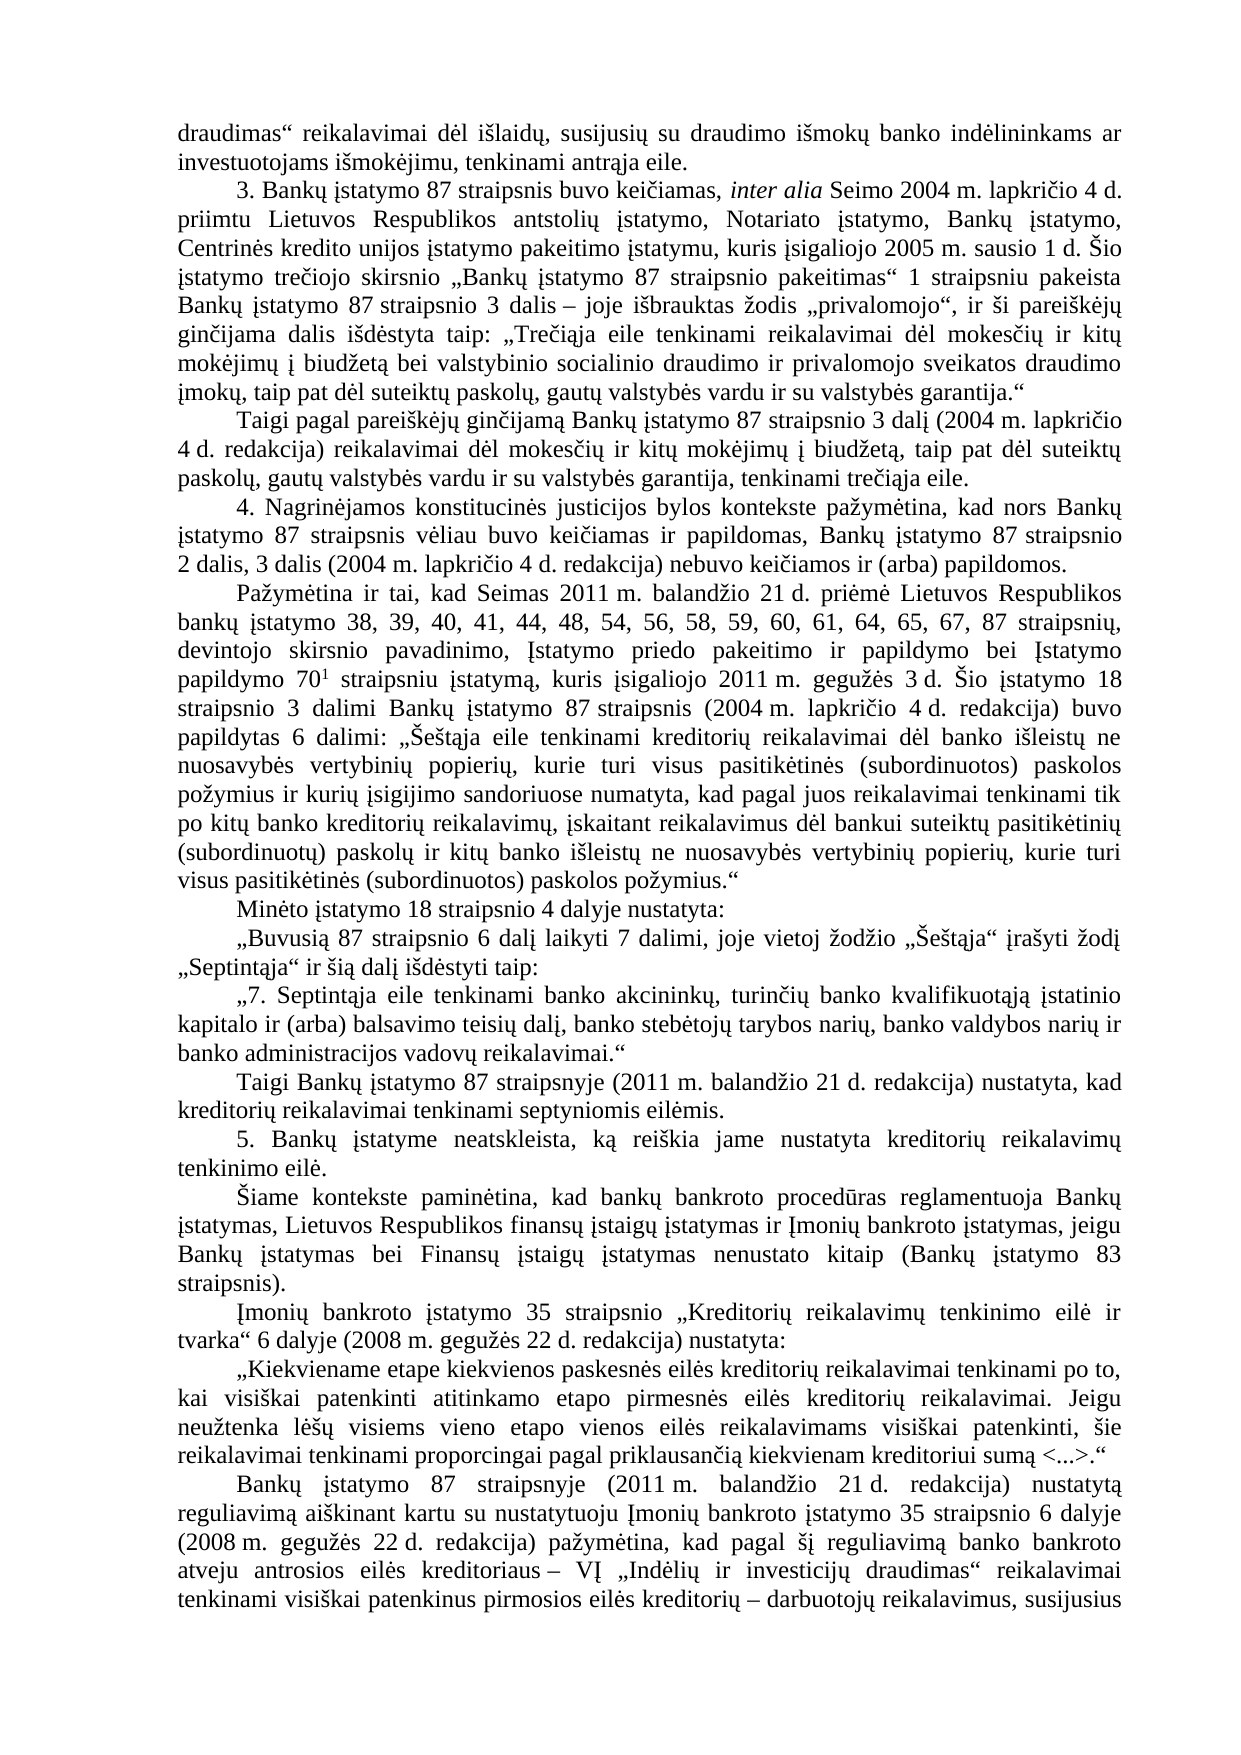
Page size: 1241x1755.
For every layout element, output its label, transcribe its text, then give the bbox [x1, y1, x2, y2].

text Pažymėtina ir tai, kad Seimas 2011 m. balandžio 21 d. priėmė Lietuvos Respublikos bankų įstatymo 38, 39, 40, 41, 44, 48, 54, 56, 58, 59, 60, 61, 64, 65, 67, 87 straipsnių, devintojo skirsnio pavadinimo, Įstatymo priedo pakeitimo ir papildymo bei Įstatymo papildymo 701 straipsniu įstatymą, kuris įsigaliojo 2011 m. gegužės 3 d. Šio įstatymo 18 straipsnio 3 dalimi Bankų įstatymo 87 straipsnis (2004 m. lapkričio 4 d. redakcija) buvo papildytas 6 dalimi: „Šeštąja eile tenkinami kreditorių reikalavimai dėl banko išleistų ne nuosavybės vertybinių popierių, kurie turi visus pasitikėtinės (subordinuotos) paskolos požymius ir kurių įsigijimo sandoriuose numatyta, kad pagal juos reikalavimai tenkinami tik po kitų banko kreditorių reikalavimų, įskaitant reikalavimus dėl bankui suteiktų pasitikėtinių (subordinuotų) paskolų ir kitų banko išleistų ne nuosavybės vertybinių popierių, kurie turi visus pasitikėtinės (subordinuotos) paskolos požymius.“ [177, 578, 1122, 894]
text Taigi pagal pareiškėjų ginčijamą Bankų įstatymo 87 straipsnio 3 dalį (2004 m. lapkričio 4 d. redakcija) reikalavimai dėl mokesčių ir kitų mokėjimų į biudžetą, taip pat dėl suteiktų paskolų, gautų valstybės vardu ir su valstybės garantija, tenkinami trečiąja eile. [177, 406, 1122, 492]
text 4. Nagrinėjamos konstitucinės justicijos bylos kontekste pažymėtina, kad nors Bankų įstatymo 87 straipsnis vėliau buvo keičiamas ir papildomas, Bankų įstatymo 87 straipsnio 2 dalis, 3 dalis (2004 m. lapkričio 4 d. redakcija) nebuvo keičiamos ir (arba) papildomos. [177, 492, 1122, 578]
text draudimas“ reikalavimai dėl išlaidų, susijusių su draudimo išmokų banko indėlininkams ar investuotojams išmokėjimu, tenkinami antrąja eile. [177, 118, 1122, 176]
text Įmonių bankroto įstatymo 35 straipsnio „Kreditorių reikalavimų tenkinimo eilė ir tvarka“ 6 dalyje (2008 m. gegužės 22 d. redakcija) nustatyta: [177, 1297, 1122, 1354]
text 3. Bankų įstatymo 87 straipsnis buvo keičiamas, inter alia Seimo 2004 m. lapkričio 4 d. priimtu Lietuvos Respublikos antstolių įstatymo, Notariato įstatymo, Bankų įstatymo, Centrinės kredito unijos įstatymo pakeitimo įstatymu, kuris įsigaliojo 2005 m. sausio 1 d. Šio įstatymo trečiojo skirsnio „Bankų įstatymo 87 straipsnio pakeitimas“ 1 straipsniu pakeista Bankų įstatymo 87 straipsnio 3 dalis – joje išbrauktas žodis „privalomojo“, ir ši pareiškėjų ginčijama dalis išdėstyta taip: „Trečiąja eile tenkinami reikalavimai dėl mokesčių ir kitų mokėjimų į biudžetą bei valstybinio socialinio draudimo ir privalomojo sveikatos draudimo įmokų, taip pat dėl suteiktų paskolų, gautų valstybės vardu ir su valstybės garantija.“ [177, 176, 1122, 406]
text Minėto įstatymo 18 straipsnio 4 dalyje nustatyta: [177, 894, 1122, 923]
text „Kiekviename etape kiekvienos paskesnės eilės kreditorių reikalavimai tenkinami po to, kai visiškai patenkinti atitinkamo etapo pirmesnės eilės kreditorių reikalavimai. Jeigu neužtenka lėšų visiems vieno etapo vienos eilės reikalavimams visiškai patenkinti, šie reikalavimai tenkinami proporcingai pagal priklausančią kiekvienam kreditoriui sumą <...>.“ [177, 1354, 1122, 1469]
text 5. Bankų įstatyme neatskleista, ką reiškia jame nustatyta kreditorių reikalavimų tenkinimo eilė. [177, 1124, 1122, 1182]
text Šiame kontekste paminėtina, kad bankų bankroto procedūras reglamentuoja Bankų įstatymas, Lietuvos Respublikos finansų įstaigų įstatymas ir Įmonių bankroto įstatymas, jeigu Bankų įstatymas bei Finansų įstaigų įstatymas nenustato kitaip (Bankų įstatymo 83 straipsnis). [177, 1182, 1122, 1297]
text Taigi Bankų įstatymo 87 straipsnyje (2011 m. balandžio 21 d. redakcija) nustatyta, kad kreditorių reikalavimai tenkinami septyniomis eilėmis. [177, 1067, 1122, 1124]
text „7. Septintąja eile tenkinami banko akcininkų, turinčių banko kvalifikuotąją įstatinio kapitalo ir (arba) balsavimo teisių dalį, banko stebėtojų tarybos narių, banko valdybos narių ir banko administracijos vadovų reikalavimai.“ [177, 981, 1122, 1067]
text „Buvusią 87 straipsnio 6 dalį laikyti 7 dalimi, joje vietoj žodžio „Šeštąja“ įrašyti žodį „Septintąja“ ir šią dalį išdėstyti taip: [177, 923, 1122, 981]
text Bankų įstatymo 87 straipsnyje (2011 m. balandžio 21 d. redakcija) nustatytą reguliavimą aiškinant kartu su nustatytuoju Įmonių bankroto įstatymo 35 straipsnio 6 dalyje (2008 m. gegužės 22 d. redakcija) pažymėtina, kad pagal šį reguliavimą banko bankroto atveju antrosios eilės kreditoriaus – VĮ „Indėlių ir investicijų draudimas“ reikalavimai tenkinami visiškai patenkinus pirmosios eilės kreditorių – darbuotojų reikalavimus, susijusius [177, 1469, 1122, 1613]
